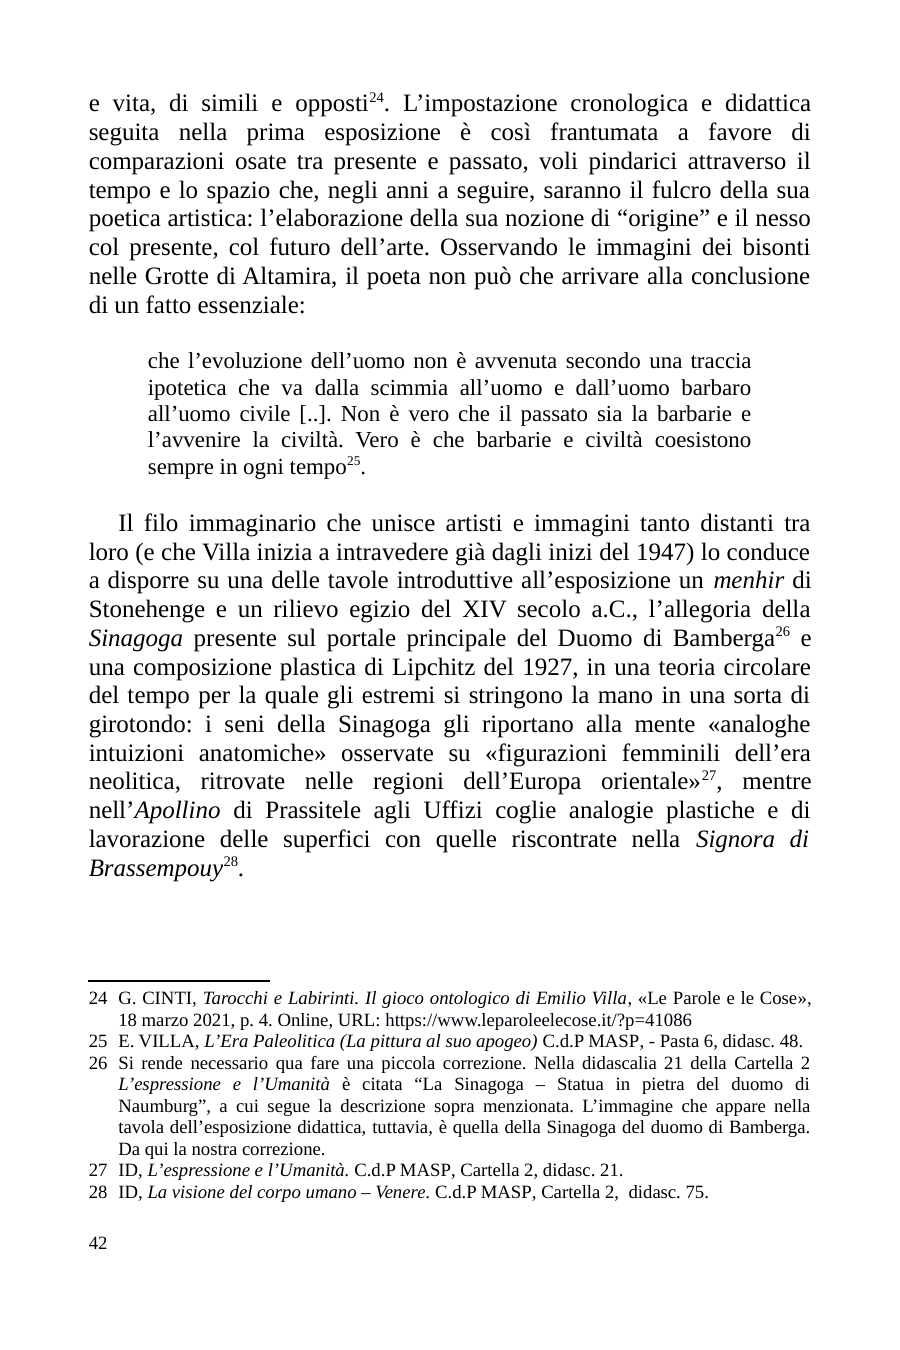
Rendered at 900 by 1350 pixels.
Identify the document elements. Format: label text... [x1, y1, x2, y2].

text G. CINTI, Tarocchi e Labirinti. Il gioco ontologico di Emilio Villa, «Le Parole e le Cose», 18 marzo 2021, p. 4. Online, URL: https://www.leparoleelecose.it/?p=41086 [88, 987, 811, 1030]
text ID, L’espressione e l’Umanità. C.d.P MASP, Cartella 2, didasc. 21. [88, 1159, 811, 1181]
text che l’evoluzione dell’uomo non è avvenuta secondo una traccia ipotetica che va dalla scimmia all’uomo e dall’uomo barbaro all’uomo civile [..]. Non è vero che il passato sia la barbarie e l’avvenire la civiltà. Vero è che barbarie e civiltà coesistono sempre in ogni tempo. [148, 347, 752, 479]
text E. VILLA, L’Era Paleolitica (La pittura al suo apogeo) C.d.P MASP, - Pasta 6, didasc. 48. [88, 1030, 811, 1052]
text ID, La visione del corpo umano – Venere. C.d.P MASP, Cartella 2, didasc. 75. [88, 1181, 811, 1202]
text Si rende necessario qua fare una piccola correzione. Nella didascalia 21 della Cartella 2 L’espressione e l’Umanità è citata “La Sinagoga – Statua in pietra del duomo di Naumburg”, a cui segue la descrizione sopra menzionata. L’immagine che appare nella tavola dell’esposizione didattica, tuttavia, è quella della Sinagoga del duomo di Bamberga. Da qui la nostra correzione. [88, 1052, 811, 1159]
text e vita, di simili e opposti. L’impostazione cronologica e didattica seguita nella prima esposizione è così frantumata a favore di comparazioni osate tra presente e passato, voli pindarici attraverso il tempo e lo spazio che, negli anni a seguire, saranno il fulcro della sua poetica artistica: l’elaborazione della sua nozione di “origine” e il nesso col presente, col futuro dell’arte. Osservando le immagini dei bisonti nelle Grotte di Altamira, il poeta non può che arrivare alla conclusione di un fatto essenziale: [88, 88, 811, 318]
text Il filo immaginario che unisce artisti e immagini tanto distanti tra loro (e che Villa inizia a intravedere già dagli inizi del 1947) lo conduce a disporre su una delle tavole introduttive all’esposizione un menhir di Stonehenge e un rilievo egizio del XIV secolo a.C., l’allegoria della Sinagoga presente sul portale principale del Duomo di Bamberga e una composizione plastica di Lipchitz del 1927, in una teoria circolare del tempo per la quale gli estremi si stringono la mano in una sorta di girotondo: i seni della Sinagoga gli riportano alla mente «analoghe intuizioni anatomiche» osservate su «figurazioni femminili dell’era neolitica, ritrovate nelle regioni dell’Europa orientale», mentre nell’Apollino di Prassitele agli Uffizi coglie analogie plastiche e di lavorazione delle superfici con quelle riscontrate nella Signora di Brassempouy. [88, 508, 811, 882]
